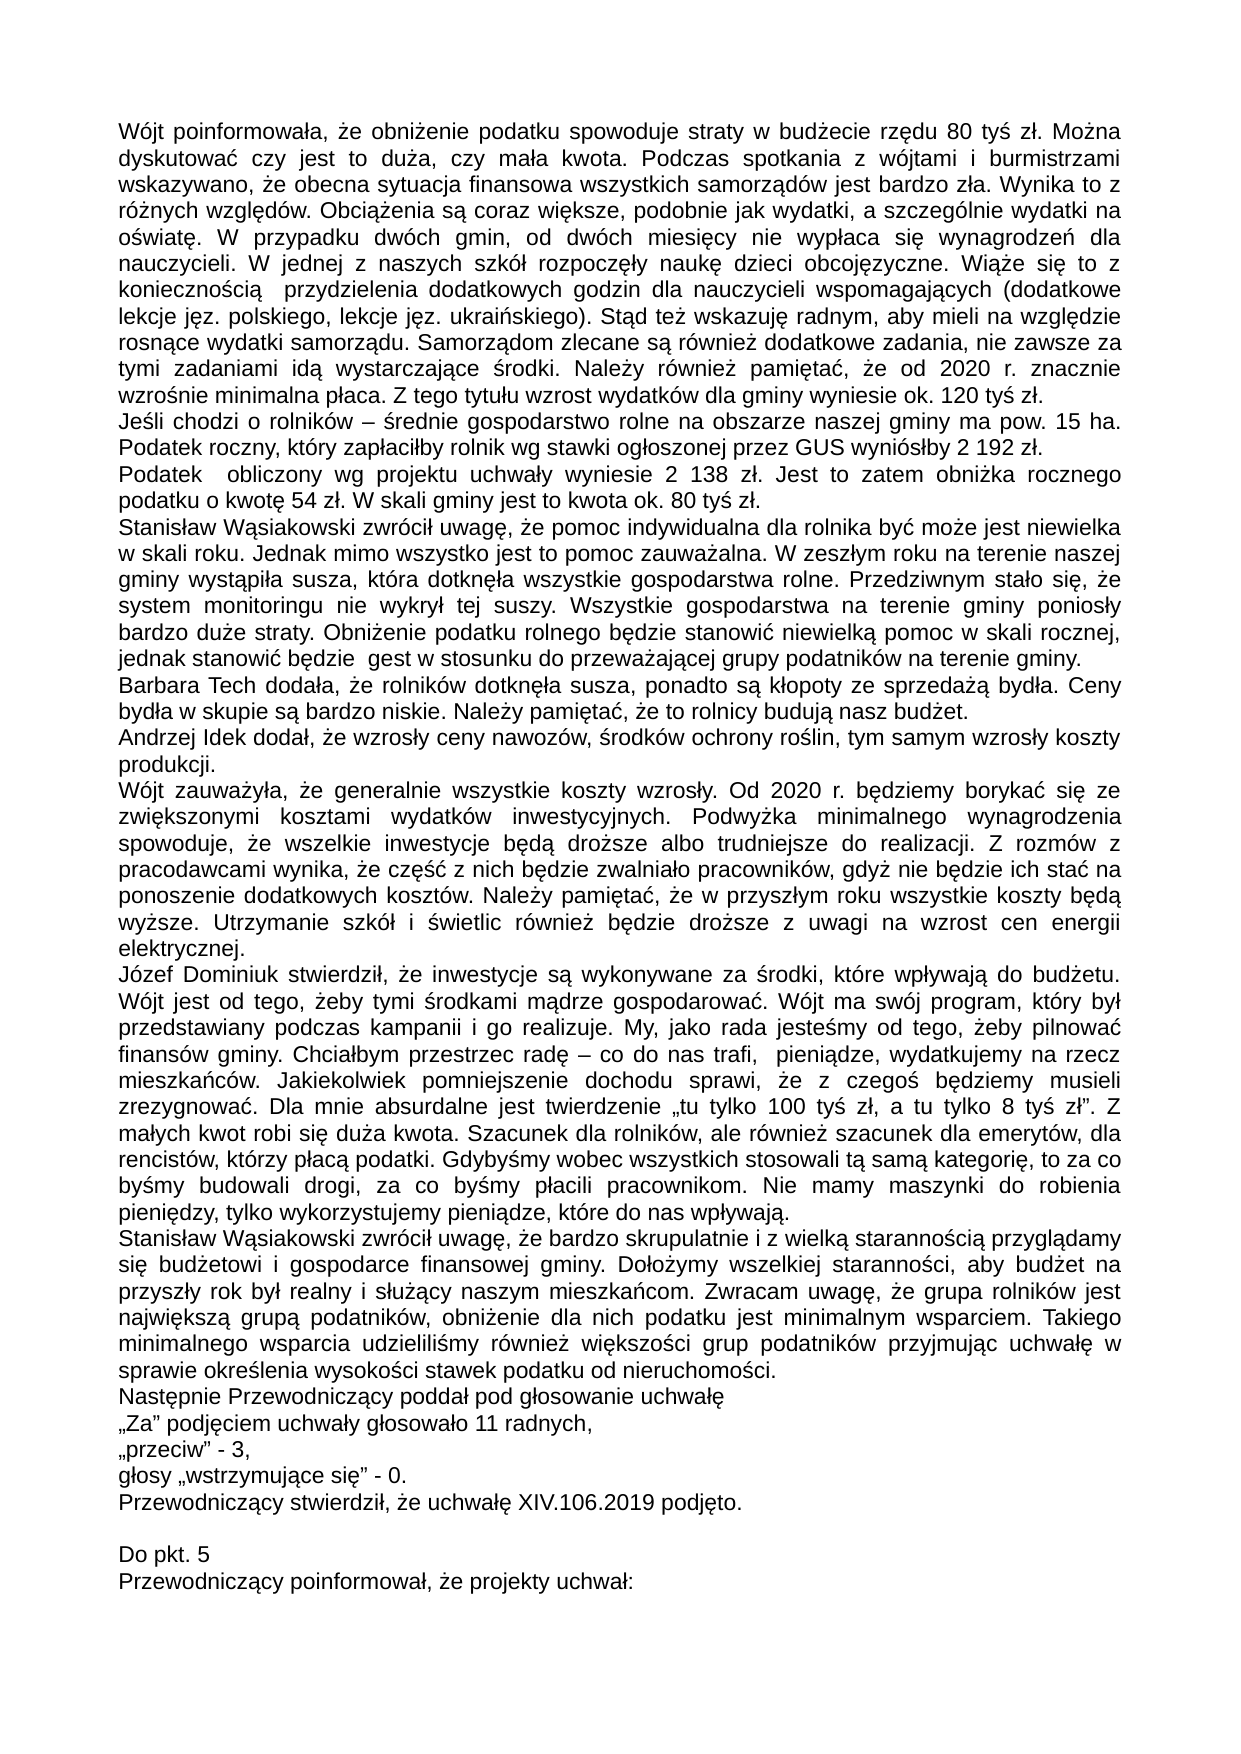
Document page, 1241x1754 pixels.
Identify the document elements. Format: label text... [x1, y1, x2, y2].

text Barbara Tech dodała, że rolników dotknęła susza, ponadto są kłopoty ze sprzedażą bydła. Ceny bydła w skupie są bardzo niskie. Należy pamiętać, że to rolnicy budują nasz budżet. [118, 672, 1122, 724]
text Podatek obliczony wg projektu uchwały wyniesie 2 138 zł. Jest to zatem obniżka rocznego podatku o kwotę 54 zł. W skali gminy jest to kwota ok. 80 tyś zł. [118, 461, 1122, 513]
text Przewodniczący stwierdził, że uchwałę XIV.106.2019 podjęto. [118, 1488, 1122, 1515]
text „przeciw” - 3, [118, 1436, 1122, 1462]
text Przewodniczący poinformował, że projekty uchwał: [118, 1568, 1122, 1594]
text Wójt poinformowała, że obniżenie podatku spowoduje straty w budżecie rzędu 80 tyś zł. Można dyskutować czy jest to duża, czy mała kwota. Podczas spotkania z wójtami i burmistrzami wskazywano, że obecna sytuacja finansowa wszystkich samorządów jest bardzo zła. Wynika to z różnych względów. Obciążenia są coraz większe, podobnie jak wydatki, a szczególnie wydatki na oświatę. W przypadku dwóch gmin, od dwóch miesięcy nie wypłaca się wynagrodzeń dla nauczycieli. W jednej z naszych szkół rozpoczęły naukę dzieci obcojęzyczne. Wiąże się to z koniecznością przydzielenia dodatkowych godzin dla nauczycieli wspomagających (dodatkowe lekcje jęz. polskiego, lekcje jęz. ukraińskiego). Stąd też wskazuję radnym, aby mieli na względzie rosnące wydatki samorządu. Samorządom zlecane są również dodatkowe zadania, nie zawsze za tymi zadaniami idą wystarczające środki. Należy również pamiętać, że od 2020 r. znacznie wzrośnie minimalna płaca. Z tego tytułu wzrost wydatków dla gminy wyniesie ok. 120 tyś zł. [118, 118, 1122, 408]
text Andrzej Idek dodał, że wzrosły ceny nawozów, środków ochrony roślin, tym samym wzrosły koszty produkcji. [118, 724, 1122, 777]
text Następnie Przewodniczący poddał pod głosowanie uchwałę [118, 1383, 1122, 1409]
text głosy „wstrzymujące się” - 0. [118, 1462, 1122, 1488]
text Józef Dominiuk stwierdził, że inwestycje są wykonywane za środki, które wpływają do budżetu. Wójt jest od tego, żeby tymi środkami mądrze gospodarować. Wójt ma swój program, który był przedstawiany podczas kampanii i go realizuje. My, jako rada jesteśmy od tego, żeby pilnować finansów gminy. Chciałbym przestrzec radę – co do nas trafi, pieniądze, wydatkujemy na rzecz mieszkańców. Jakiekolwiek pomniejszenie dochodu sprawi, że z czegoś będziemy musieli zrezygnować. Dla mnie absurdalne jest twierdzenie „tu tylko 100 tyś zł, a tu tylko 8 tyś zł”. Z małych kwot robi się duża kwota. Szacunek dla rolników, ale również szacunek dla emerytów, dla rencistów, którzy płacą podatki. Gdybyśmy wobec wszystkich stosowali tą samą kategorię, to za co byśmy budowali drogi, za co byśmy płacili pracownikom. Nie mamy maszynki do robienia pieniędzy, tylko wykorzystujemy pieniądze, które do nas wpływają. [118, 961, 1122, 1225]
text Jeśli chodzi o rolników – średnie gospodarstwo rolne na obszarze naszej gminy ma pow. 15 ha. Podatek roczny, który zapłaciłby rolnik wg stawki ogłoszonej przez GUS wyniósłby 2 192 zł. [118, 408, 1122, 461]
text Wójt zauważyła, że generalnie wszystkie koszty wzrosły. Od 2020 r. będziemy borykać się ze zwiększonymi kosztami wydatków inwestycyjnych. Podwyżka minimalnego wynagrodzenia spowoduje, że wszelkie inwestycje będą droższe albo trudniejsze do realizacji. Z rozmów z pracodawcami wynika, że część z nich będzie zwalniało pracowników, gdyż nie będzie ich stać na ponoszenie dodatkowych kosztów. Należy pamiętać, że w przyszłym roku wszystkie koszty będą wyższe. Utrzymanie szkół i świetlic również będzie droższe z uwagi na wzrost cen energii elektrycznej. [118, 777, 1122, 961]
text Stanisław Wąsiakowski zwrócił uwagę, że bardzo skrupulatnie i z wielką starannością przyglądamy się budżetowi i gospodarce finansowej gminy. Dołożymy wszelkiej staranności, aby budżet na przyszły rok był realny i służący naszym mieszkańcom. Zwracam uwagę, że grupa rolników jest największą grupą podatników, obniżenie dla nich podatku jest minimalnym wsparciem. Takiego minimalnego wsparcia udzieliliśmy również większości grup podatników przyjmując uchwałę w sprawie określenia wysokości stawek podatku od nieruchomości. [118, 1225, 1122, 1383]
text Stanisław Wąsiakowski zwrócił uwagę, że pomoc indywidualna dla rolnika być może jest niewielka w skali roku. Jednak mimo wszystko jest to pomoc zauważalna. W zeszłym roku na terenie naszej gminy wystąpiła susza, która dotknęła wszystkie gospodarstwa rolne. Przedziwnym stało się, że system monitoringu nie wykrył tej suszy. Wszystkie gospodarstwa na terenie gminy poniosły bardzo duże straty. Obniżenie podatku rolnego będzie stanowić niewielką pomoc w skali rocznej, jednak stanowić będzie gest w stosunku do przeważającej grupy podatników na terenie gminy. [118, 513, 1122, 672]
text „Za” podjęciem uchwały głosowało 11 radnych, [118, 1409, 1122, 1436]
text Do pkt. 5 [118, 1541, 1122, 1568]
